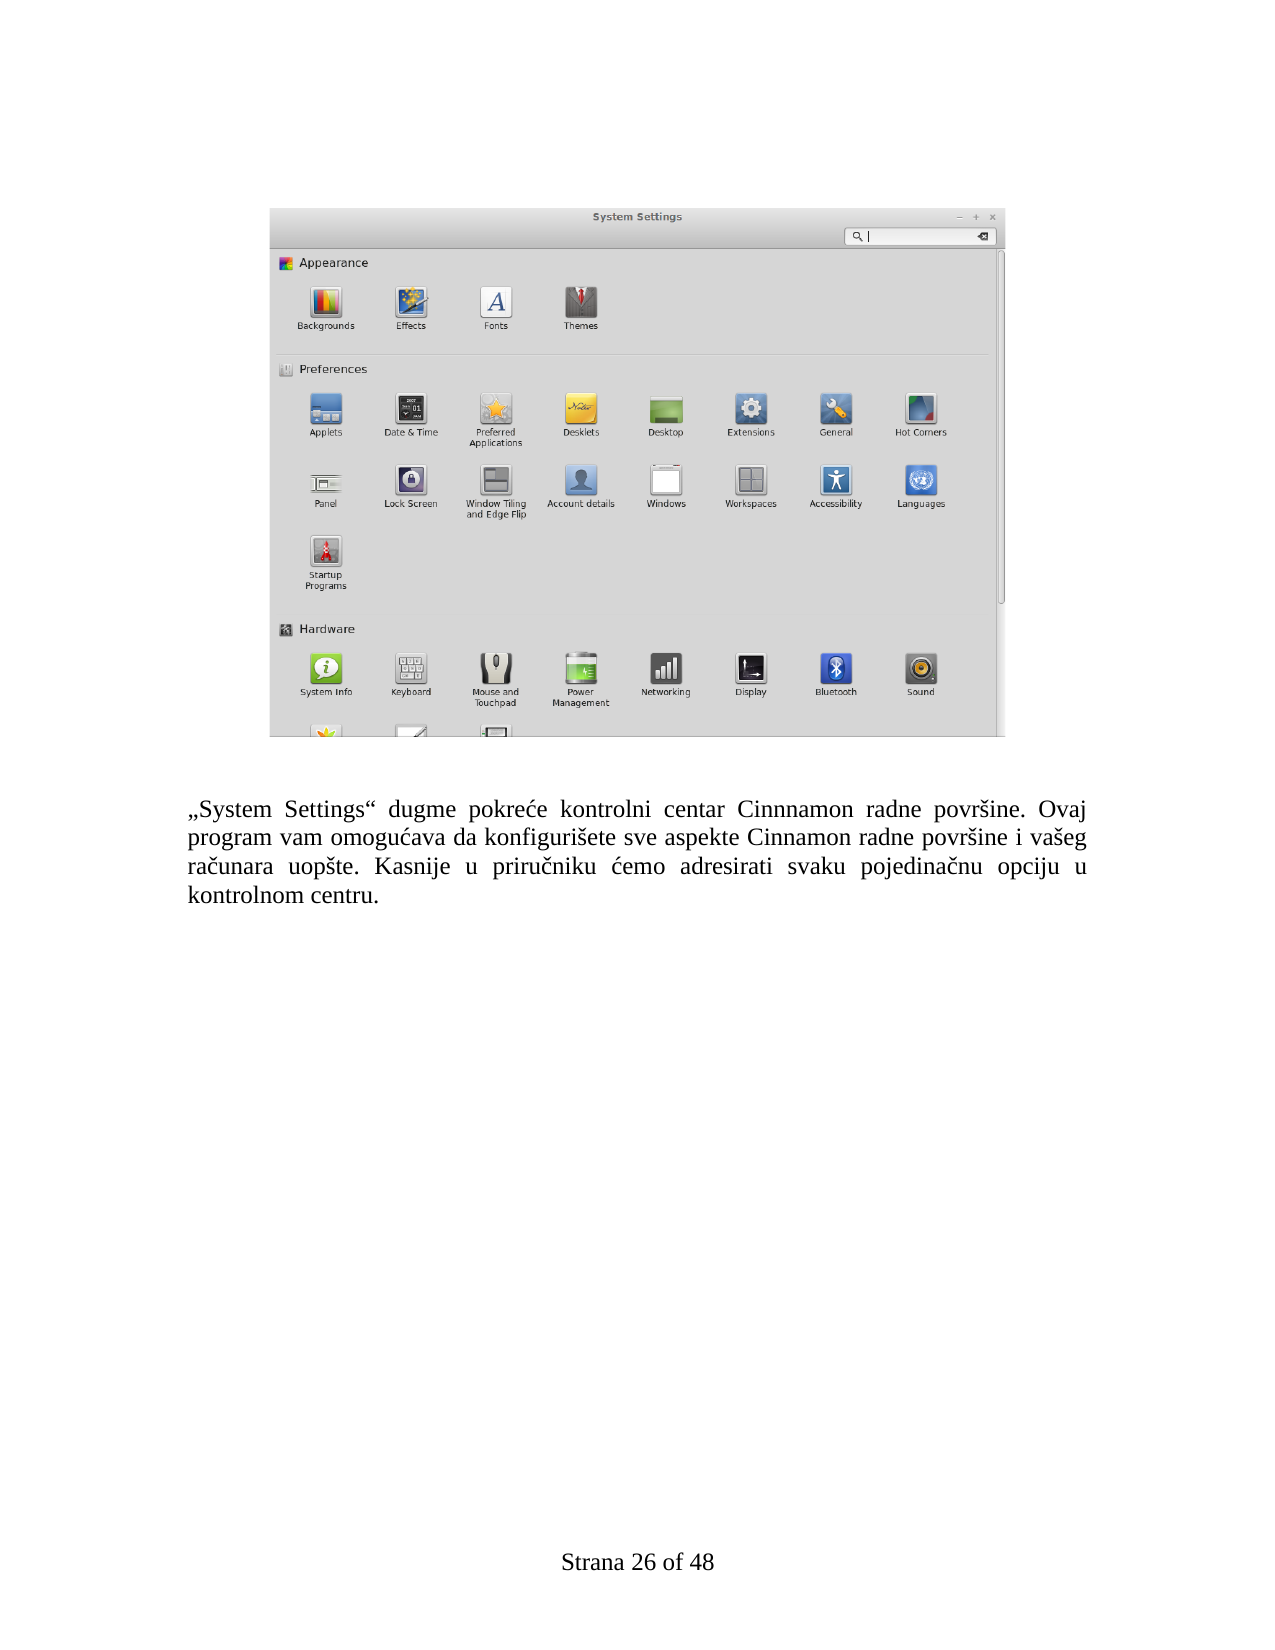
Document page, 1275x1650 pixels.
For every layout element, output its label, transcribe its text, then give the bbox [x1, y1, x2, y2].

text „System Settings“ dugme pokreće kontrolni centar Cinnnamon radne površine. Ovaj program vam omogućava da konfigurišete sve aspekte Cinnamon radne površine i vašeg računara uopšte. Kasnije u priručniku ćemo adresirati svaku pojedinačnu opciju u kontrolnom centru. [187, 794, 1087, 909]
picture [269, 208, 1006, 737]
